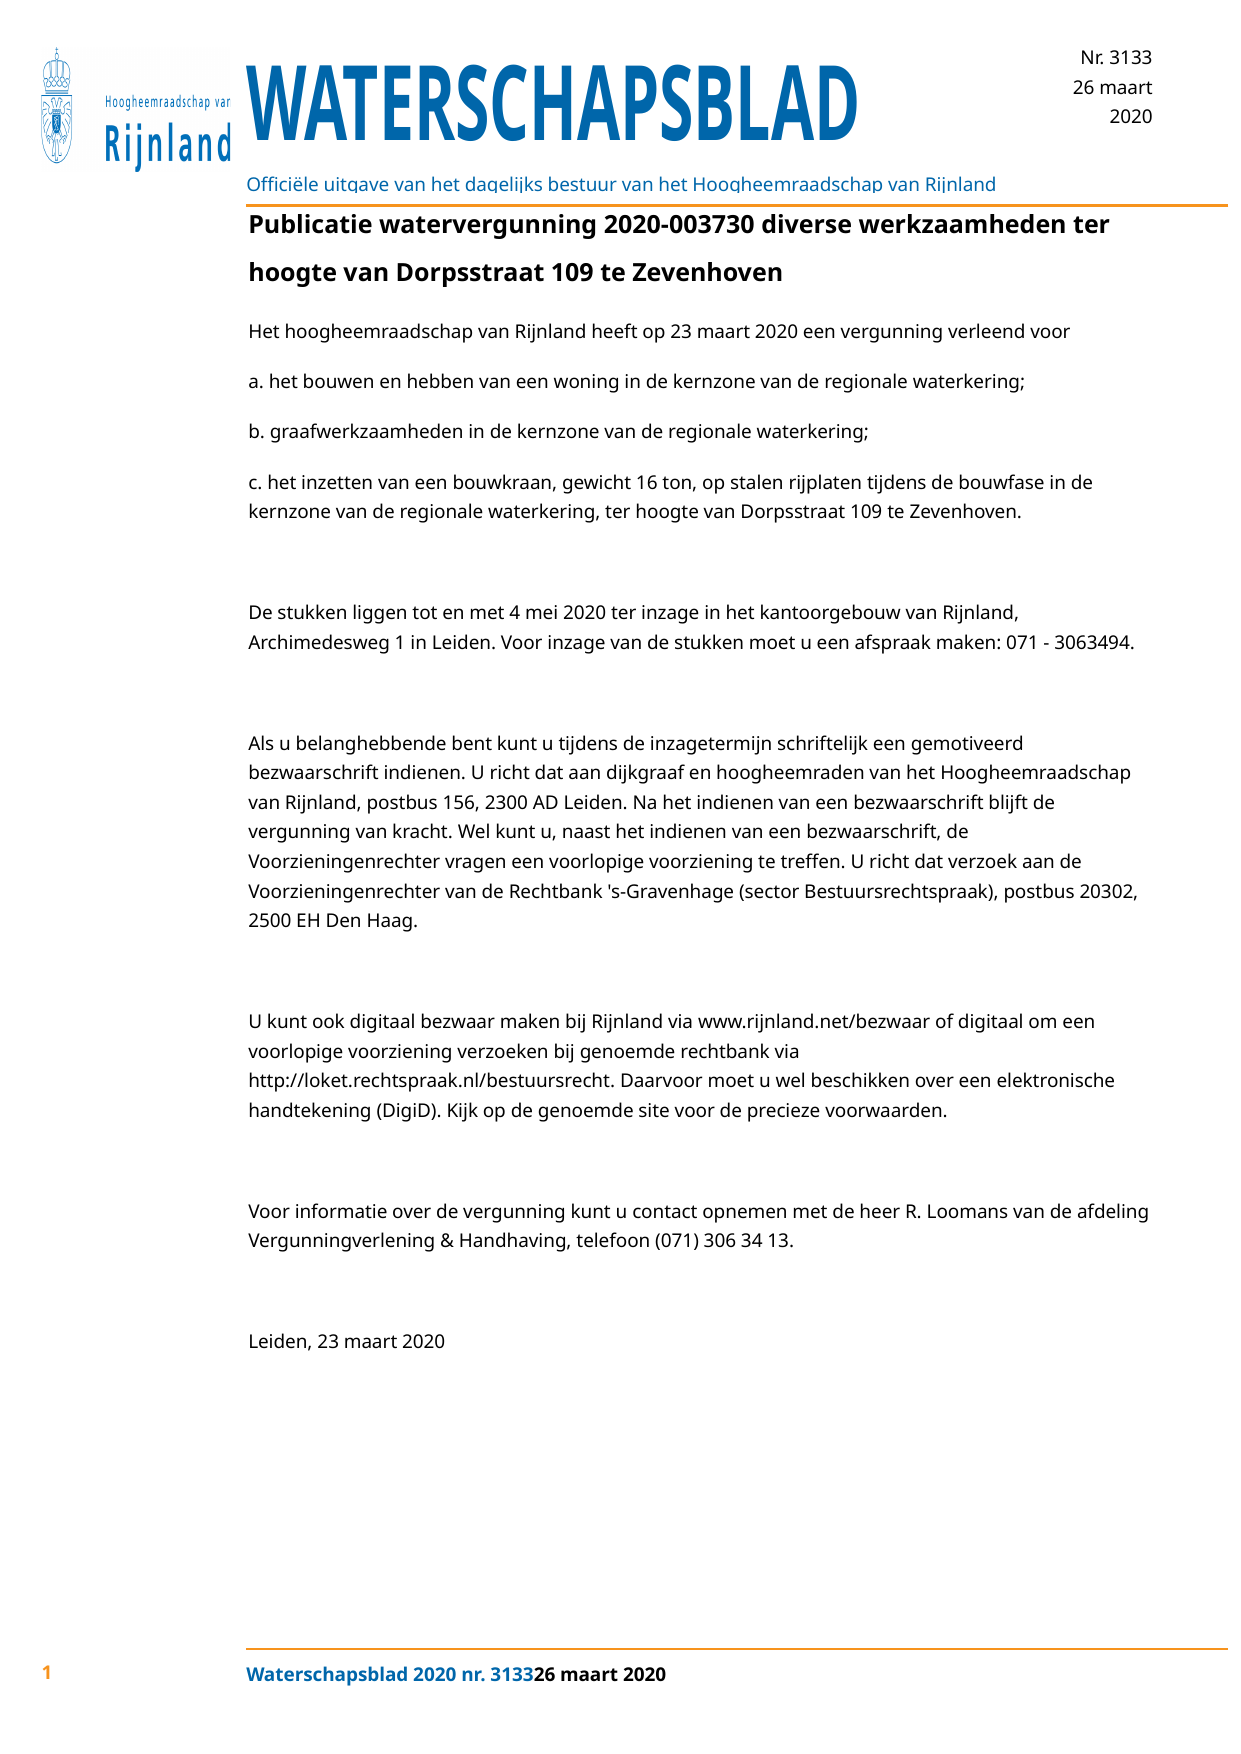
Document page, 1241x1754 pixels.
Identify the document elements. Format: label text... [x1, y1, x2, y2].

text De stukken liggen tot en met 4 mei 2020 ter inzage in het kantoorgebouw van Rijnland, Archimedesweg 1 in Leiden. Voor inzage van de stukken moet u een afspraak maken: 071 - 3063494. [248, 599, 1152, 655]
text Het hoogheemraadschap van Rijnland heeft op 23 maart 2020 een vergunning verleend voor [248, 318, 1152, 344]
text Als u belanghebbende bent kunt u tijdens de inzagetermijn schriftelijk een gemotiveerd bezwaarschrift indienen. U richt dat aan dijkgraaf en hoogheemraden van het Hoogheemraadschap van Rijnland, postbus 156, 2300 AD Leiden. Na het indienen van een bezwaarschrift blijft de vergunning van kracht. Wel kunt u, naast het indienen van een bezwaarschrift, de Voorzieningenrechter vragen een voorlopige voorziening te treffen. U richt dat verzoek aan de Voorzieningenrechter van de Rechtbank 's-Gravenhage (sector Bestuursrechtspraak), postbus 20302, 2500 EH Den Haag. [248, 730, 1152, 933]
text Publicatie watervergunning 2020-003730 diverse werkzaamheden ter hoogte van Dorpsstraat 109 te Zevenhoven [248, 207, 1152, 288]
text Voor informatie over de vergunning kunt u contact opnemen met de heer R. Loomans van de afdeling Vergunningverlening & Handhaving, telefoon (071) 306 34 13. [248, 1198, 1152, 1253]
text U kunt ook digitaal bezwaar maken bij Rijnland via www.rijnland.net/bezwaar of digitaal om een voorlopige voorziening verzoeken bij genoemde rechtbank via http://loket.rechtspraak.nl/bestuursrecht. Daarvoor moet u wel beschikken over een elektronische handtekening (DigiD). Kijk op de genoemde site voor de precieze voorwaarden. [248, 1008, 1152, 1123]
text b. graafwerkzaamheden in de kernzone van de regionale waterkering; [248, 419, 1152, 444]
text a. het bouwen en hebben van een woning in de kernzone van de regionale waterkering; [248, 368, 1152, 394]
text c. het inzetten van een bouwkraan, gewicht 16 ton, op stalen rijplaten tijdens de bouwfase in de kernzone van de regionale waterkering, ter hoogte van Dorpsstraat 109 te Zevenhoven. [248, 469, 1152, 524]
text Leiden, 23 maart 2020 [248, 1328, 1152, 1354]
picture [41, 47, 231, 172]
